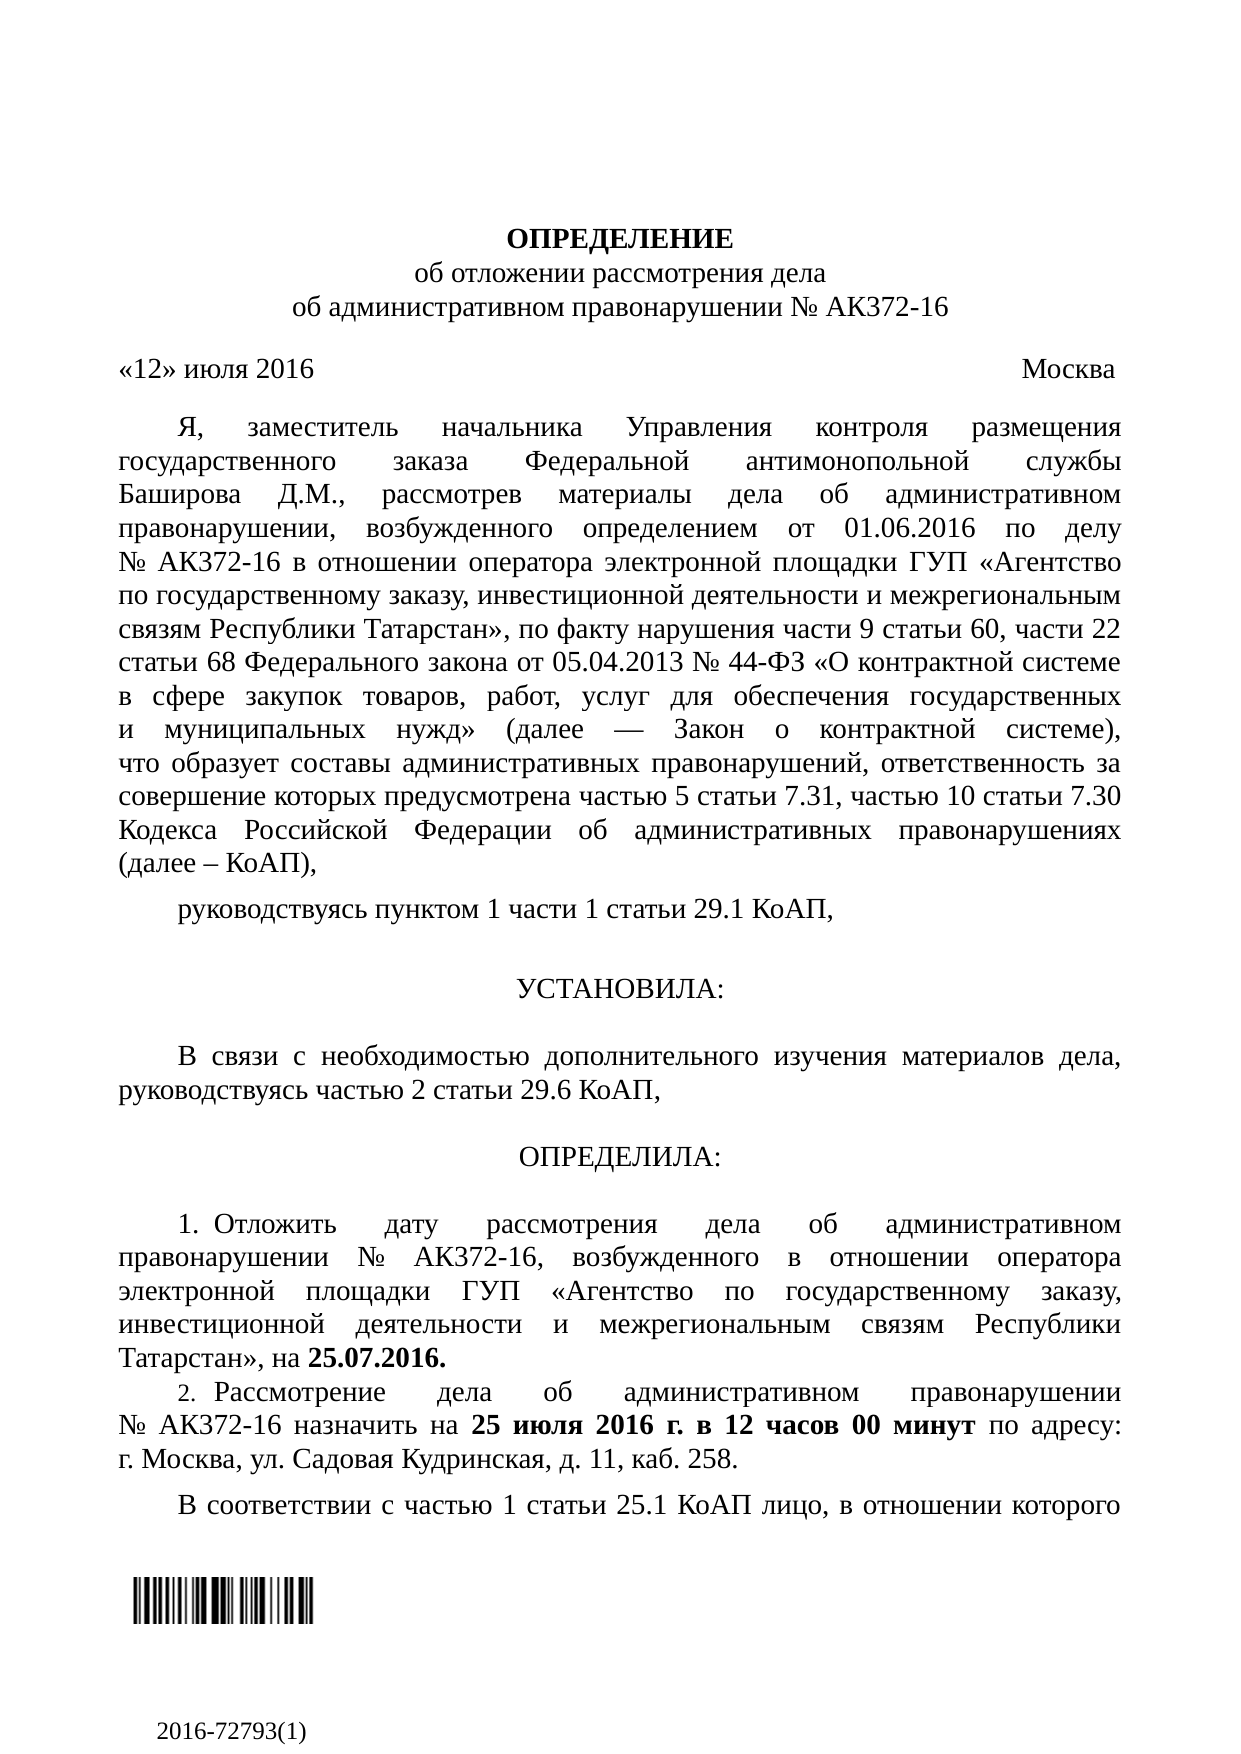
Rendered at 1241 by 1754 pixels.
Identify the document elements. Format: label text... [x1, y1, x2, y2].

text «12» июля 2016 Москва [118, 351, 1122, 384]
text В связи с необходимостью дополнительного изучения материалов дела, руководствуясь частью 2 статьи 29.6 КоАП, [118, 1038, 1122, 1105]
text ОПРЕДЕЛИЛА: [118, 1139, 1122, 1172]
list Рассмотрение дела об административном правонарушении № АК372-16 назначить на 25 июля 2016 г. в 12 часов 00 минут по адресу: г. Москва, ул. Садовая Кудринская, д. 11, каб. 258. [118, 1374, 1122, 1474]
text руководствуясь пунктом 1 части 1 статьи 29.1 КоАП, [118, 892, 1122, 925]
picture [118, 1577, 331, 1624]
list Отложить дату рассмотрения дела об административном правонарушении № АК372-16, возбужденного в отношении оператора электронной площадки ГУП «Агентство по государственному заказу, инвестиционной деятельности и межрегиональным связям Республики Татарстан», на 25.07.2016. [118, 1206, 1122, 1374]
subtitle об отложении рассмотрения дела [118, 255, 1122, 289]
text УСТАНОВИЛА: [118, 971, 1122, 1005]
text об административном правонарушении № АК372-16 [118, 289, 1122, 322]
subtitle ОПРЕДЕЛЕНИЕ [118, 222, 1122, 255]
text В соответствии с частью 1 статьи 25.1 КоАП лицо, в отношении которого [118, 1487, 1122, 1520]
text Я, заместитель начальника Управления контроля размещения государственного заказа Федеральной антимонопольной службы Баширова Д.М., рассмотрев материалы дела об административном правонарушении, возбужденного определением от 01.06.2016 по делу № АК372-16 в отношении оператора электронной площадки ГУП «Агентство по государственному заказу, инвестиционной деятельности и межрегиональным связям Республики Татарстан», по факту нарушения части 9 статьи 60, части 22 статьи 68 Федерального закона от 05.04.2013 № 44-ФЗ «О контрактной системе в сфере закупок товаров, работ, услуг для обеспечения государственных и муниципальных нужд» (далее — Закон о контрактной системе), что образует составы административных правонарушений, ответственность за совершение которых предусмотрена частью 5 статьи 7.31, частью 10 статьи 7.30 Кодекса Российской Федерации об административных правонарушениях (далее – КоАП), [118, 409, 1122, 879]
